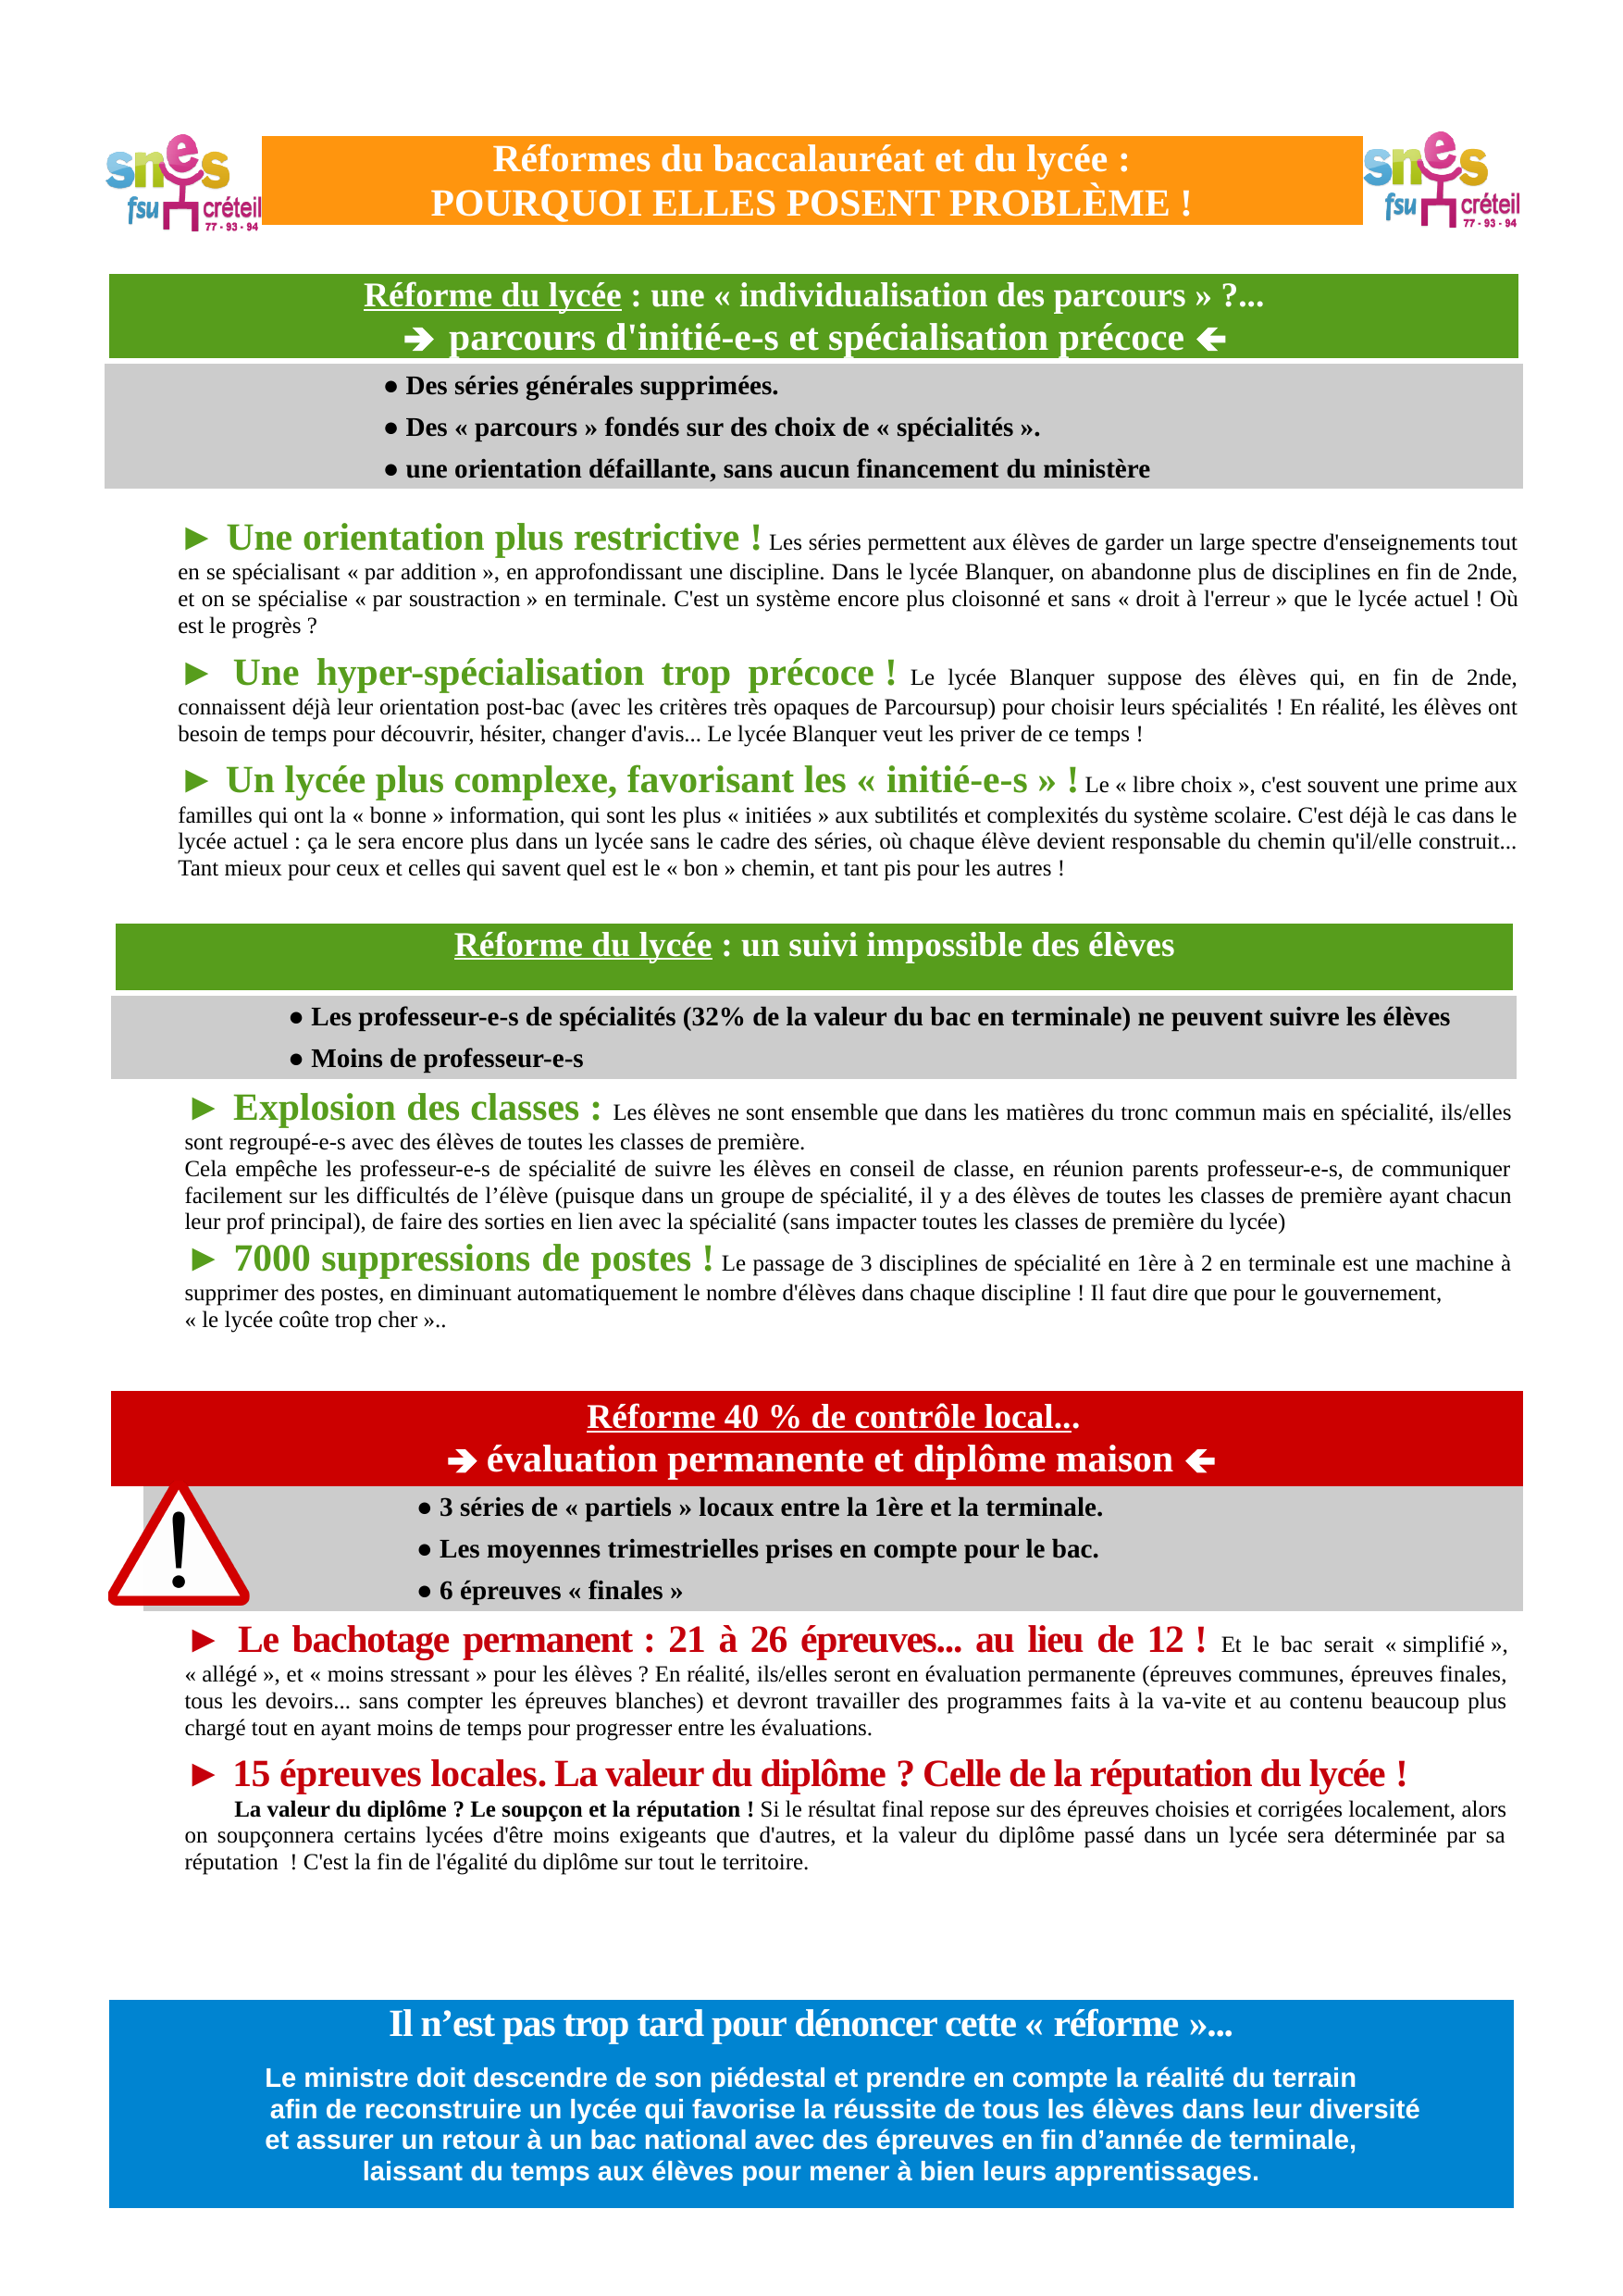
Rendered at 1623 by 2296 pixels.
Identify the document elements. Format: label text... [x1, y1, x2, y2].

table_cell ► Une orientation plus restrictive ! Les séries permettent aux élèves de garder un large spectre d'enseignements tout en se spécialisant « par addition », en approfondissant une discipline. Dans le lycée Blanquer, on abandonne plus de disciplines en fin de 2nde, et on se spécialise « par soustraction » en terminale. C'est un système encore plus cloisonné et sans « droit à l'erreur » que le lycée actuel ! Où est le progrès ? [105, 489, 1523, 643]
table_cell ● Les moyennes trimestrielles prises en compte pour le bac. [250, 1528, 1523, 1570]
picture [108, 1481, 250, 1606]
table_cell ► Le bachotage permanent : 21 à 26 épreuves... au lieu de 12 ! Et le bac serait « simplifié », « allégé », et « moins stressant » pour les élèves ? En réalité, ils/elles seront en évaluation permanente (épreuves communes, épreuves finales, tous les devoirs... sans compter les épreuves blanches) et devront travailler des programmes faits à la va-vite et au contenu beaucoup plus chargé tout en ayant moins de temps pour progresser entre les évaluations. [111, 1611, 1513, 1745]
table_cell ► Une hyper-spécialisation trop précoce ! Le lycée Blanquer suppose des élèves qui, en fin de 2nde, connaissent déjà leur orientation post-bac (avec les critères très opaques de Parcoursup) pour choisir leurs spécialités ! En réalité, les élèves ont besoin de temps pour découvrir, hésiter, changer d'avis... Le lycée Blanquer veut les priver de ce temps ! [105, 643, 1523, 751]
picture [105, 134, 262, 232]
table_header Réforme 40 % de contrôle local...  évaluation permanente et diplôme maison  [143, 1391, 1523, 1486]
table_header Réforme du lycée : un suivi impossible des élèves [111, 919, 1517, 996]
text et assurer un retour à un bac national avec des épreuves en fin d’année de terminale, [109, 2124, 1514, 2155]
text POURQUOI ELLES POSENT PROBLÈME ! [262, 180, 1363, 225]
text Réformes du baccalauréat et du lycée : [262, 136, 1363, 180]
table_cell [1513, 1745, 1523, 1880]
text Le ministre doit descendre de son piédestal et prendre en compte la réalité du terrain [109, 2062, 1514, 2093]
table_cell ● une orientation défaillante, sans aucun financement du ministère [105, 447, 1523, 489]
text Il n’est pas trop tard pour dénoncer cette « réforme »... [109, 2000, 1514, 2044]
picture [1363, 131, 1520, 229]
table_header Réforme du lycée : une « individualisation des parcours » ?...  parcours d'initié-e-s et spécialisation précoce  [105, 269, 1523, 364]
table_cell [111, 1606, 143, 1611]
table_cell ► 15 épreuves locales. La valeur du diplôme ? Celle de la réputation du lycée ! La valeur du diplôme ? Le soupçon et la réputation ! Si le résultat final repose sur des épreuves choisies et corrigées localement, alors on soupçonnera certains lycées d'être moins exigeants que d'autres, et la valeur du diplôme passé dans un lycée sera déterminée par sa réputation ! C'est la fin de l'égalité du diplôme sur tout le territoire. [111, 1745, 1513, 1880]
table_header [111, 1391, 143, 1481]
table_cell ● Les professeur-e-s de spécialités (32% de la valeur du bac en terminale) ne peuvent suivre les élèves [111, 996, 1517, 1037]
table_cell [111, 1880, 1523, 1915]
table_cell [1513, 1611, 1523, 1745]
table_cell ► Un lycée plus complexe, favorisant les « initié-e-s » ! Le « libre choix », c'est souvent une prime aux familles qui ont la « bonne » information, qui sont les plus « initiées » aux subtilités et complexités du système scolaire. C'est déjà le cas dans le lycée actuel : ça le sera encore plus dans un lycée sans le cadre des séries, où chaque élève devient responsable du chemin qu'il/elle construit... Tant mieux pour ceux et celles qui savent quel est le « bon » chemin, et tant pis pour les autres ! [105, 751, 1523, 918]
table_cell [105, 1914, 1523, 1973]
text afin de reconstruire un lycée qui favorise la réussite de tous les élèves dans leur diversité [109, 2093, 1514, 2124]
table_cell ● 6 épreuves « finales » [143, 1570, 1523, 1611]
text laissant du temps aux élèves pour mener à bien leurs apprentissages. [109, 2155, 1514, 2186]
table_cell ● Des séries générales supprimées. [105, 364, 1523, 405]
table_cell ● 3 séries de « partiels » locaux entre la 1ère et la terminale. [250, 1486, 1523, 1528]
table_cell ● Des « parcours » fondés sur des choix de « spécialités ». [105, 405, 1523, 447]
table_cell ► Explosion des classes : Les élèves ne sont ensemble que dans les matières du tronc commun mais en spécialité, ils/elles sont regroupé-e-s avec des élèves de toutes les classes de première. Cela empêche les professeur-e-s de spécialité de suivre les élèves en conseil de classe, en réunion parents professeur-e-s, de communiquer facilement sur les difficultés de l’élève (puisque dans un groupe de spécialité, il y a des élèves de toutes les classes de première ayant chacun leur prof principal), de faire des sorties en lien avec la spécialité (sans impacter toutes les classes de première du lycée) ► 7000 suppressions de postes ! Le passage de 3 disciplines de spécialité en 1ère à 2 en terminale est une machine à supprimer des postes, en diminuant automatiquement le nombre d'élèves dans chaque discipline ! Il faut dire que pour le gouvernement, « le lycée coûte trop cher ».. [111, 1079, 1517, 1391]
table_cell ● Moins de professeur-e-s [111, 1037, 1517, 1079]
